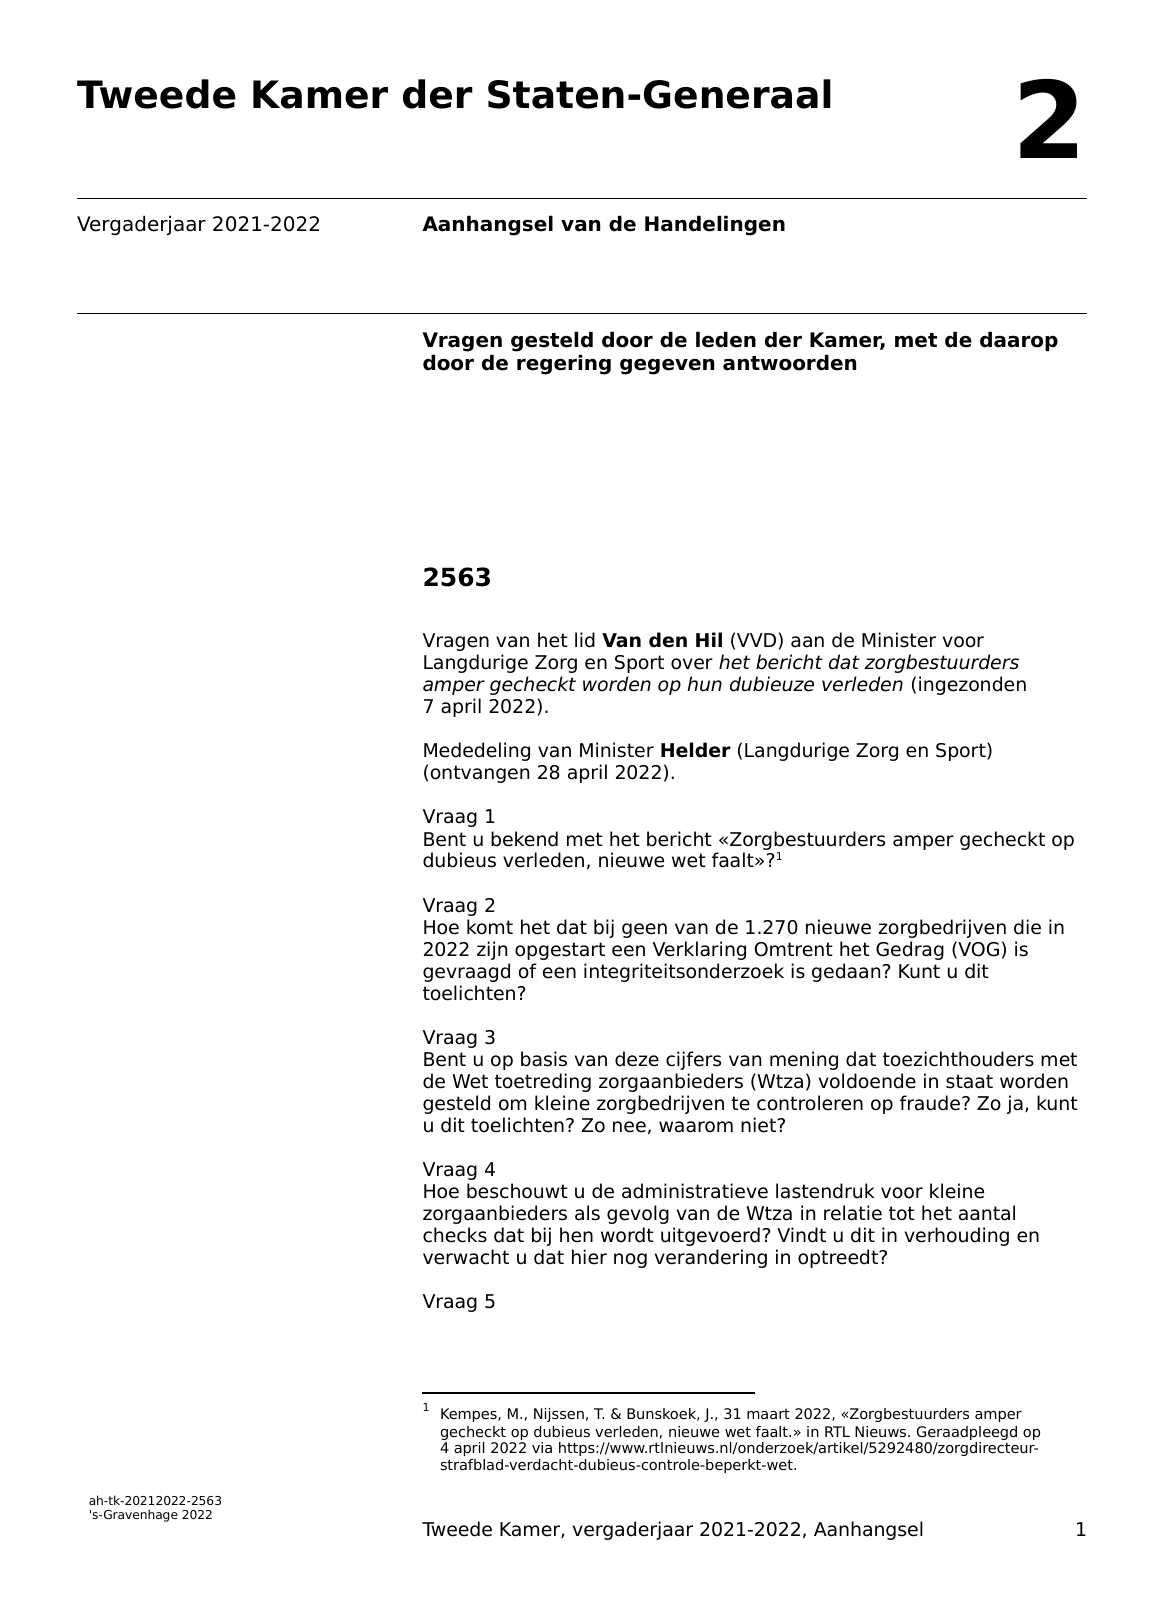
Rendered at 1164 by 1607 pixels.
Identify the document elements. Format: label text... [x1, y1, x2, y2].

text Vraag 5 [422, 1291, 1087, 1313]
text Hoe komt het dat bij geen van de 1.270 nieuwe zorgbedrijven die in 2022 zijn opgestart een Verklaring Omtrent het Gedrag (VOG) is gevraagd of een integriteitsonderzoek is gedaan? Kunt u dit toelichten? [422, 917, 1087, 1004]
text 2563 [422, 563, 1087, 592]
table_header Tweede Kamer der Staten-Generaal [77, 59, 886, 198]
text Bent u bekend met het bericht «Zorgbestuurders amper gecheckt op dubieus verleden, nieuwe wet faalt»? [422, 828, 1087, 872]
table_cell Vragen gesteld door de leden der Kamer, met de daarop door de regering gegeven antwoorden [422, 314, 1087, 375]
text Kempes, M., Nijssen, T. & Bunskoek, J., 31 maart 2022, «Zorgbestuurders amper gecheckt op dubieus verleden, nieuwe wet faalt.» in RTL Nieuws. Geraadpleegd op 4 april 2022 via https://www.rtlnieuws.nl/onderzoek/artikel/5292480/zorgdirecteur-strafblad-verdacht-dubieus-controle-beperkt-wet. [422, 1402, 1087, 1474]
text Vraag 4 [422, 1159, 1087, 1181]
text Hoe beschouwt u de administratieve lastendruk voor kleine zorgaanbieders als gevolg van de Wtza in relatie tot het aantal checks dat bij hen wordt uitgevoerd? Vindt u dit in verhouding en verwacht u dat hier nog verandering in optreedt? [422, 1181, 1087, 1269]
text Bent u op basis van deze cijfers van mening dat toezichthouders met de Wet toetreding zorgaanbieders (Wtza) voldoende in staat worden gesteld om kleine zorgbedrijven te controleren op fraude? Zo ja, kunt u dit toelichten? Zo nee, waarom niet? [422, 1049, 1087, 1137]
table_cell Aanhangsel van de Handelingen [422, 199, 1087, 313]
text Mededeling van Minister Helder (Langdurige Zorg en Sport) (ontvangen 28 april 2022). [422, 740, 1087, 784]
text Vragen van het lid Van den Hil (VVD) aan de Minister voor Langdurige Zorg en Sport over het bericht dat zorgbestuurders amper gecheckt worden op hun dubieuze verleden (ingezonden 7 april 2022). [422, 630, 1087, 718]
text Vraag 3 [422, 1027, 1087, 1049]
table_cell Vergaderjaar 2021-2022 [77, 199, 422, 313]
text ah-tk-20212022-2563 [88, 1494, 323, 1508]
table_header 2 [886, 59, 1087, 198]
text Vraag 2 [422, 894, 1087, 917]
text Vraag 1 [422, 806, 1087, 828]
table_cell [77, 314, 422, 375]
text 's-Gravenhage 2022 [88, 1508, 323, 1522]
